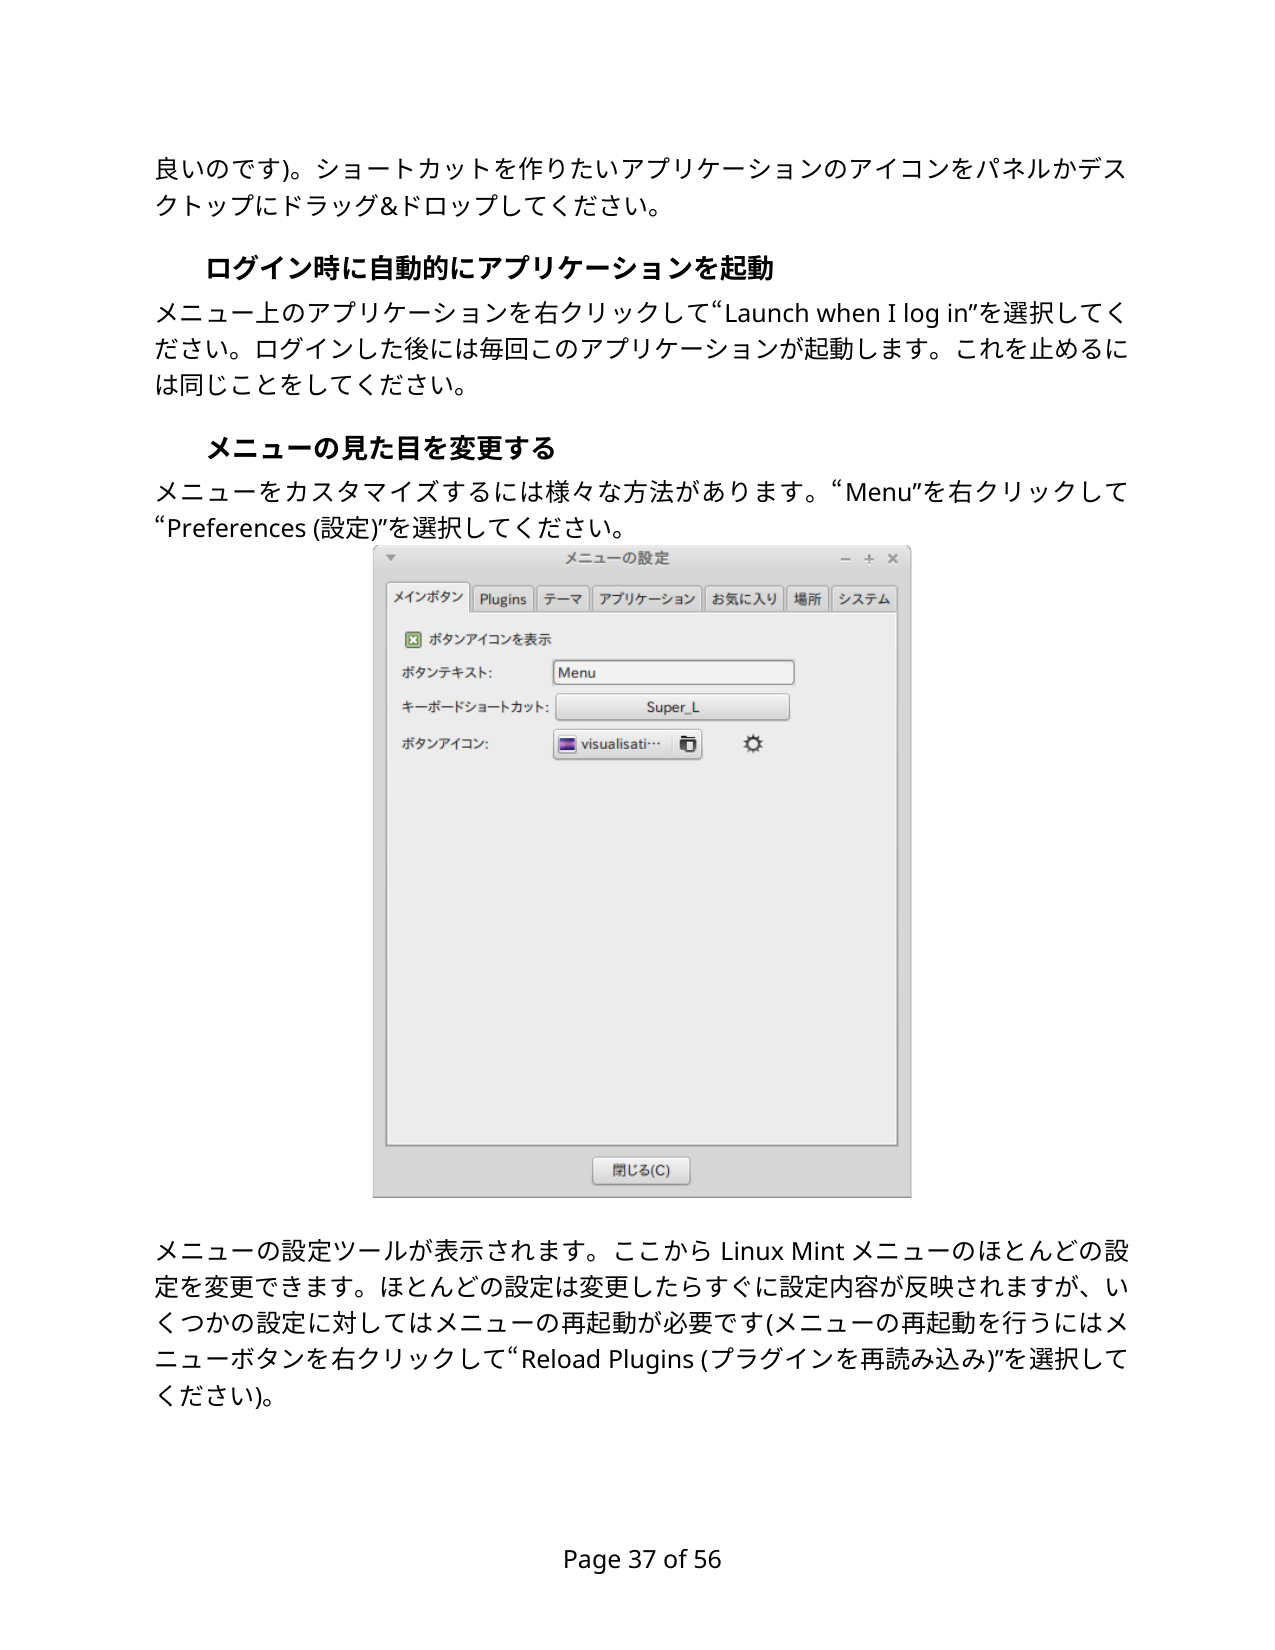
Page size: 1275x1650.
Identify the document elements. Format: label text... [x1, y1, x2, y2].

subtitle メニューの見た目を変更する [154, 427, 1130, 466]
subtitle ログイン時に自動的にアプリケーションを起動 [154, 247, 1130, 287]
picture [372, 545, 912, 1198]
text 良いのです)。ショートカットを作りたいアプリケーションのアイコンをパネルかデスクトップにドラッグ&ドロップしてください。 [154, 150, 1130, 222]
text メニューをカスタマイズするには様々な方法があります。“Menu”を右クリックして“Preferences (設定)”を選択してください。 [154, 472, 1130, 545]
